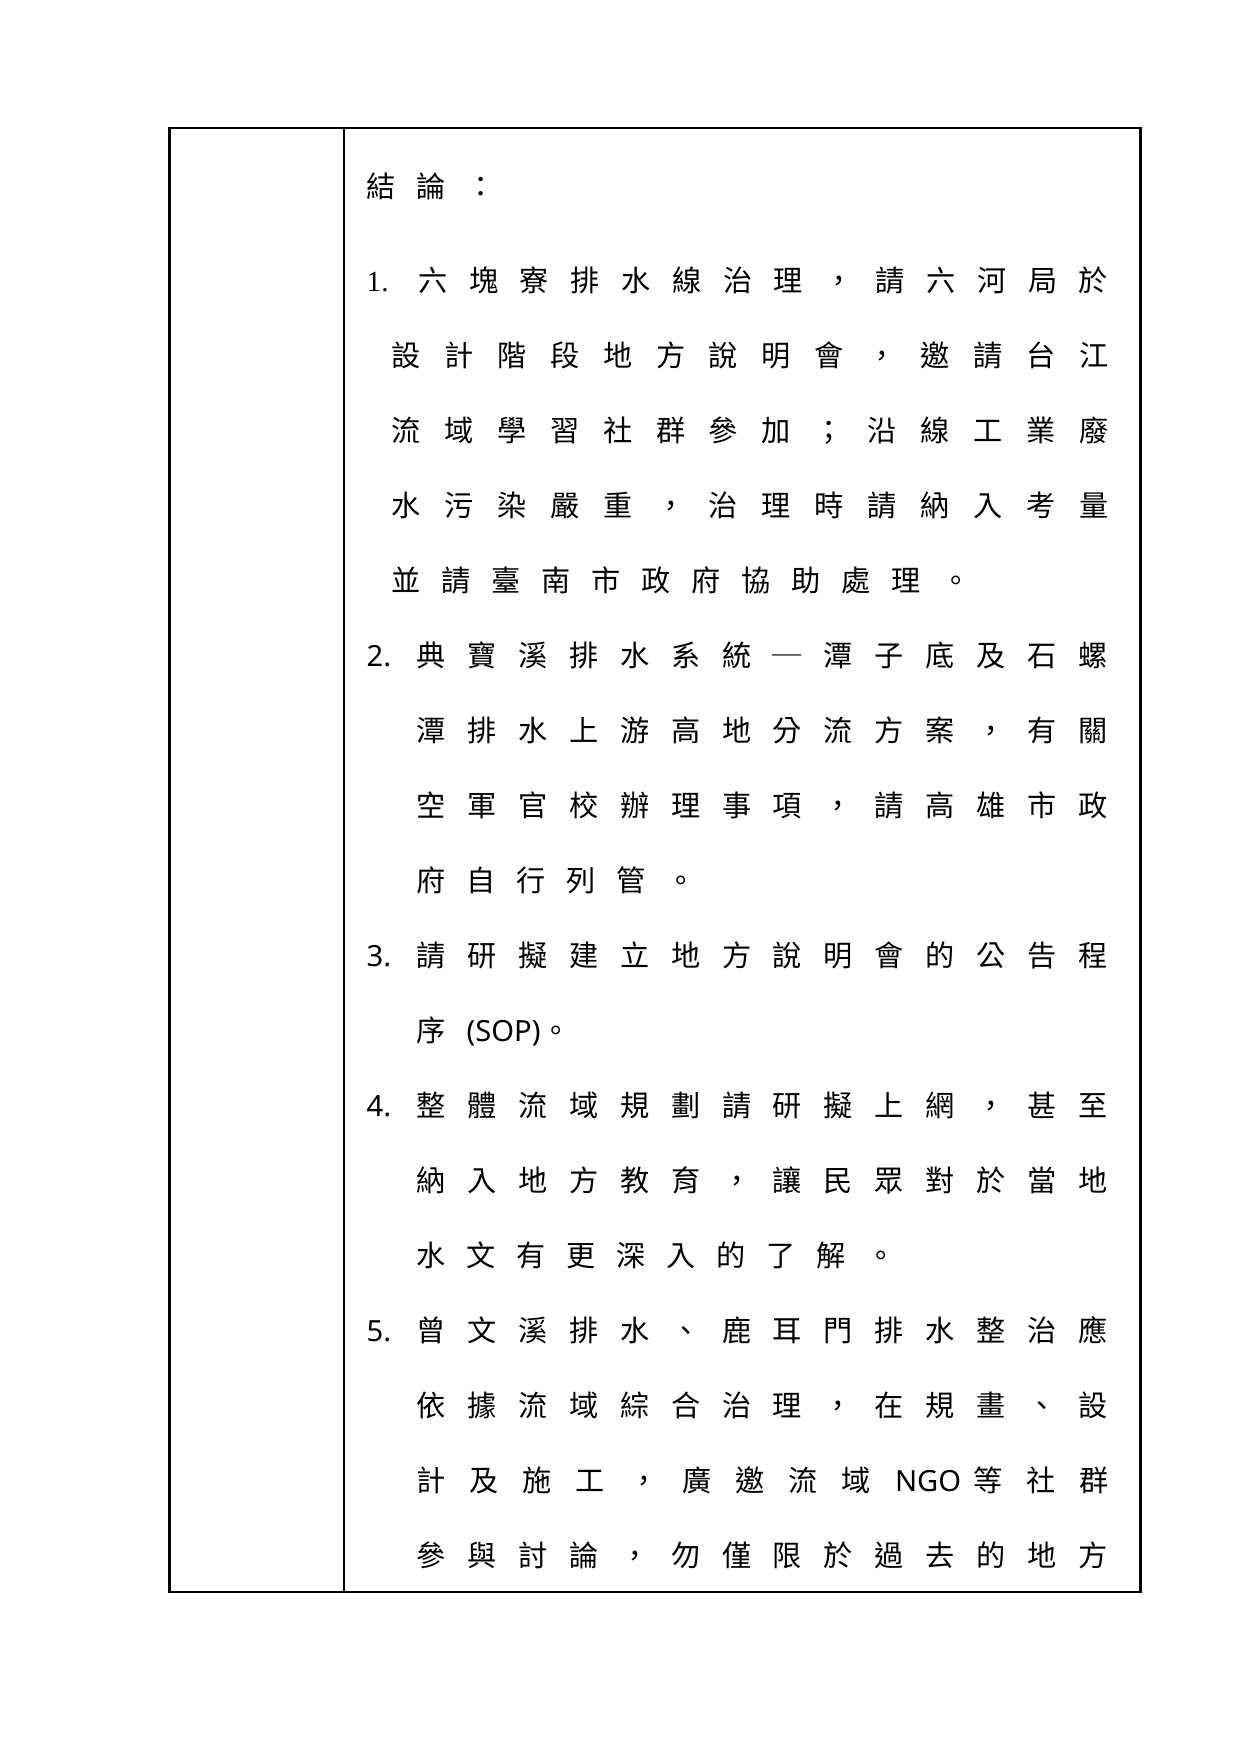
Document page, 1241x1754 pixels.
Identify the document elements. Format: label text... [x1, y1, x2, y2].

table_cell [171, 129, 343, 1591]
table_cell 結論： 1. 六塊寮排水線治理，請六河局於設計階段地方說明會，邀請台江流域學習社群參加；沿線工業廢水污染嚴重，治理時請納入考量並請臺南市政府協助處理。 典寶溪排水系統─潭子底及石螺潭排水上游高地分流方案，有關空軍官校辦理事項，請高雄市政府自行列管。 請研擬建立地方說明會的公告程序(SOP)。 整體流域規劃請研擬上網，甚至納入地方教育，讓民眾對於當地水文有更深入的了解。 曾文溪排水、鹿耳門排水整治應依據流域綜合治理，在規畫、設計及施工，廣邀流域NGO等社群參與討論，勿僅限於過去的地方 [345, 129, 1139, 1591]
